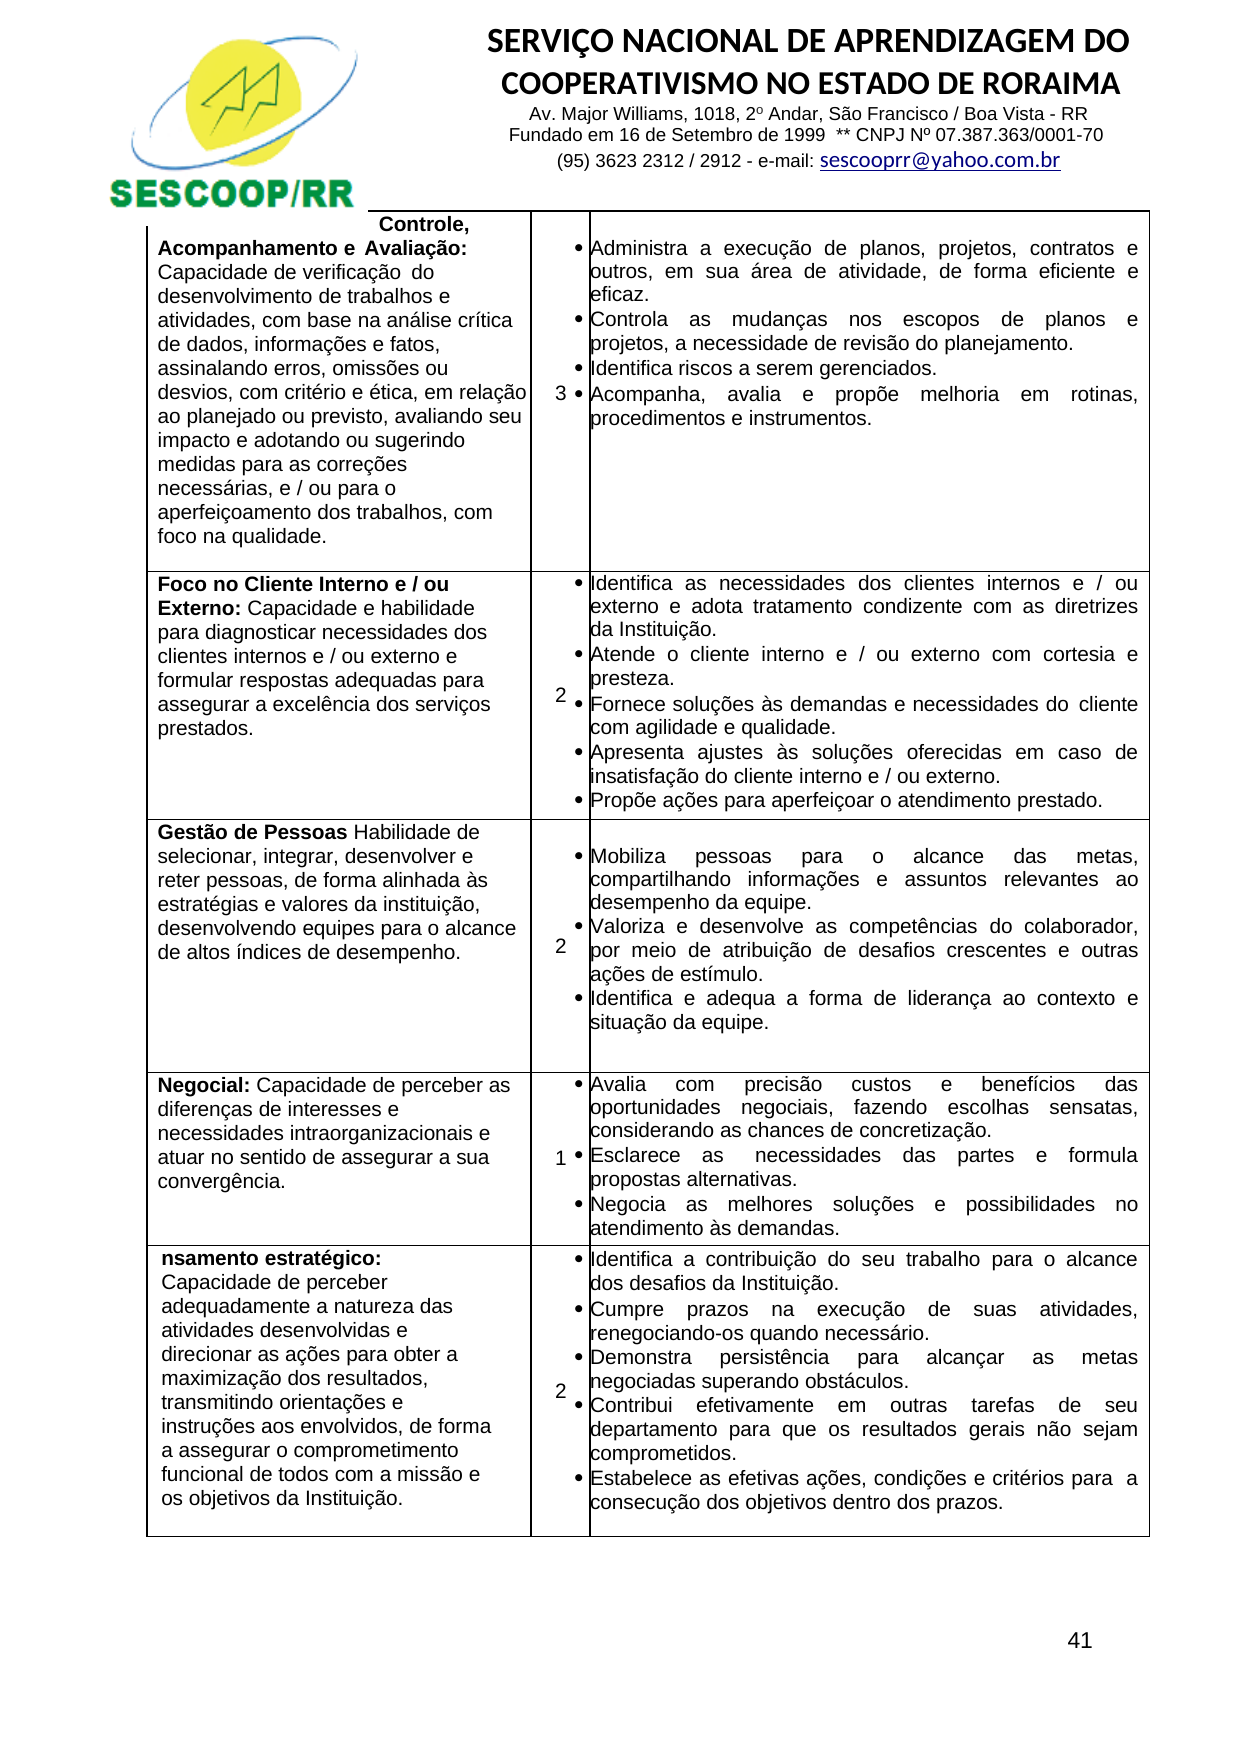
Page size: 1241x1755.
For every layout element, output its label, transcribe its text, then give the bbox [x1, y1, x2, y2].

table_header Administra a execução de planos, projetos, contratos e outros, em sua área de atividade, de forma eficiente e eficaz. Controla as mudanças nos escopos de planos e projetos, a necessidade de revisão do planejamento. Identifica riscos a serem gerenciados. Acompanha, avalia e propõe melhoria em rotinas, procedimentos e instrumentos. [591, 212, 1149, 571]
table_cell 2 [532, 1246, 589, 1536]
table_cell Avalia com precisão custos e benefícios das oportunidades negociais, fazendo escolhas sensatas, considerando as chances de concretização. Esclarece as necessidades das partes e formula propostas alternativas. Negocia as melhores soluções e possibilidades no atendimento às demandas. [591, 1073, 1149, 1244]
table_header Controle, Acompanhamento e Avaliação: Capacidade de verificação do desenvolvimento de trabalhos e atividades, com base na análise crítica de dados, informações e fatos, assinalando erros, omissões ou desvios, com critério e ética, em relação ao planejado ou previsto, avaliando seu impacto e adotando ou sugerindo medidas para as correções necessárias, e / ou para o aperfeiçoamento dos trabalhos, com foco na qualidade. [148, 212, 530, 571]
table_header 3 [532, 212, 589, 571]
table_cell 2 [532, 820, 589, 1072]
table_cell Identifica a contribuição do seu trabalho para o alcance dos desafios da Instituição. Cumpre prazos na execução de suas atividades, renegociando-os quando necessário. Demonstra persistência para alcançar as metas negociadas superando obstáculos. Contribui efetivamente em outras tarefas de seu departamento para que os resultados gerais não sejam comprometidos. Estabelece as efetivas ações, condições e critérios para a consecução dos objetivos dentro dos prazos. [591, 1246, 1149, 1536]
table_cell Foco no Cliente Interno e / ou Externo: Capacidade e habilidade para diagnosticar necessidades dos clientes internos e / ou externo e formular respostas adequadas para assegurar a excelência dos serviços prestados. [148, 572, 530, 818]
table_cell 2 [532, 572, 589, 818]
table_cell nsamento estratégico: Capacidade de perceber adequadamente a natureza das atividades desenvolvidas e direcionar as ações para obter a maximização dos resultados, transmitindo orientações e instruções aos envolvidos, de forma a assegurar o comprometimento funcional de todos com a missão e os objetivos da Instituição. [148, 1246, 530, 1536]
table_cell Identifica as necessidades dos clientes internos e / ou externo e adota tratamento condizente com as diretrizes da Instituição. Atende o cliente interno e / ou externo com cortesia e presteza. Fornece soluções às demandas e necessidades do cliente com agilidade e qualidade. Apresenta ajustes às soluções oferecidas em caso de insatisfação do cliente interno e / ou externo. Propõe ações para aperfeiçoar o atendimento prestado. [591, 572, 1149, 818]
table_cell 1 [532, 1073, 589, 1244]
table_cell Mobiliza pessoas para o alcance das metas, compartilhando informações e assuntos relevantes ao desempenho da equipe. Valoriza e desenvolve as competências do colaborador, por meio de atribuição de desafios crescentes e outras ações de estímulo. Identifica e adequa a forma de liderança ao contexto e situação da equipe. [591, 820, 1149, 1072]
table_cell Negocial: Capacidade de perceber as diferenças de interesses e necessidades intraorganizacionais e atuar no sentido de assegurar a sua convergência. [148, 1073, 530, 1244]
table_cell Gestão de Pessoas Habilidade de selecionar, integrar, desenvolver e reter pessoas, de forma alinhada às estratégias e valores da instituição, desenvolvendo equipes para o alcance de altos índices de desempenho. [148, 820, 530, 1072]
